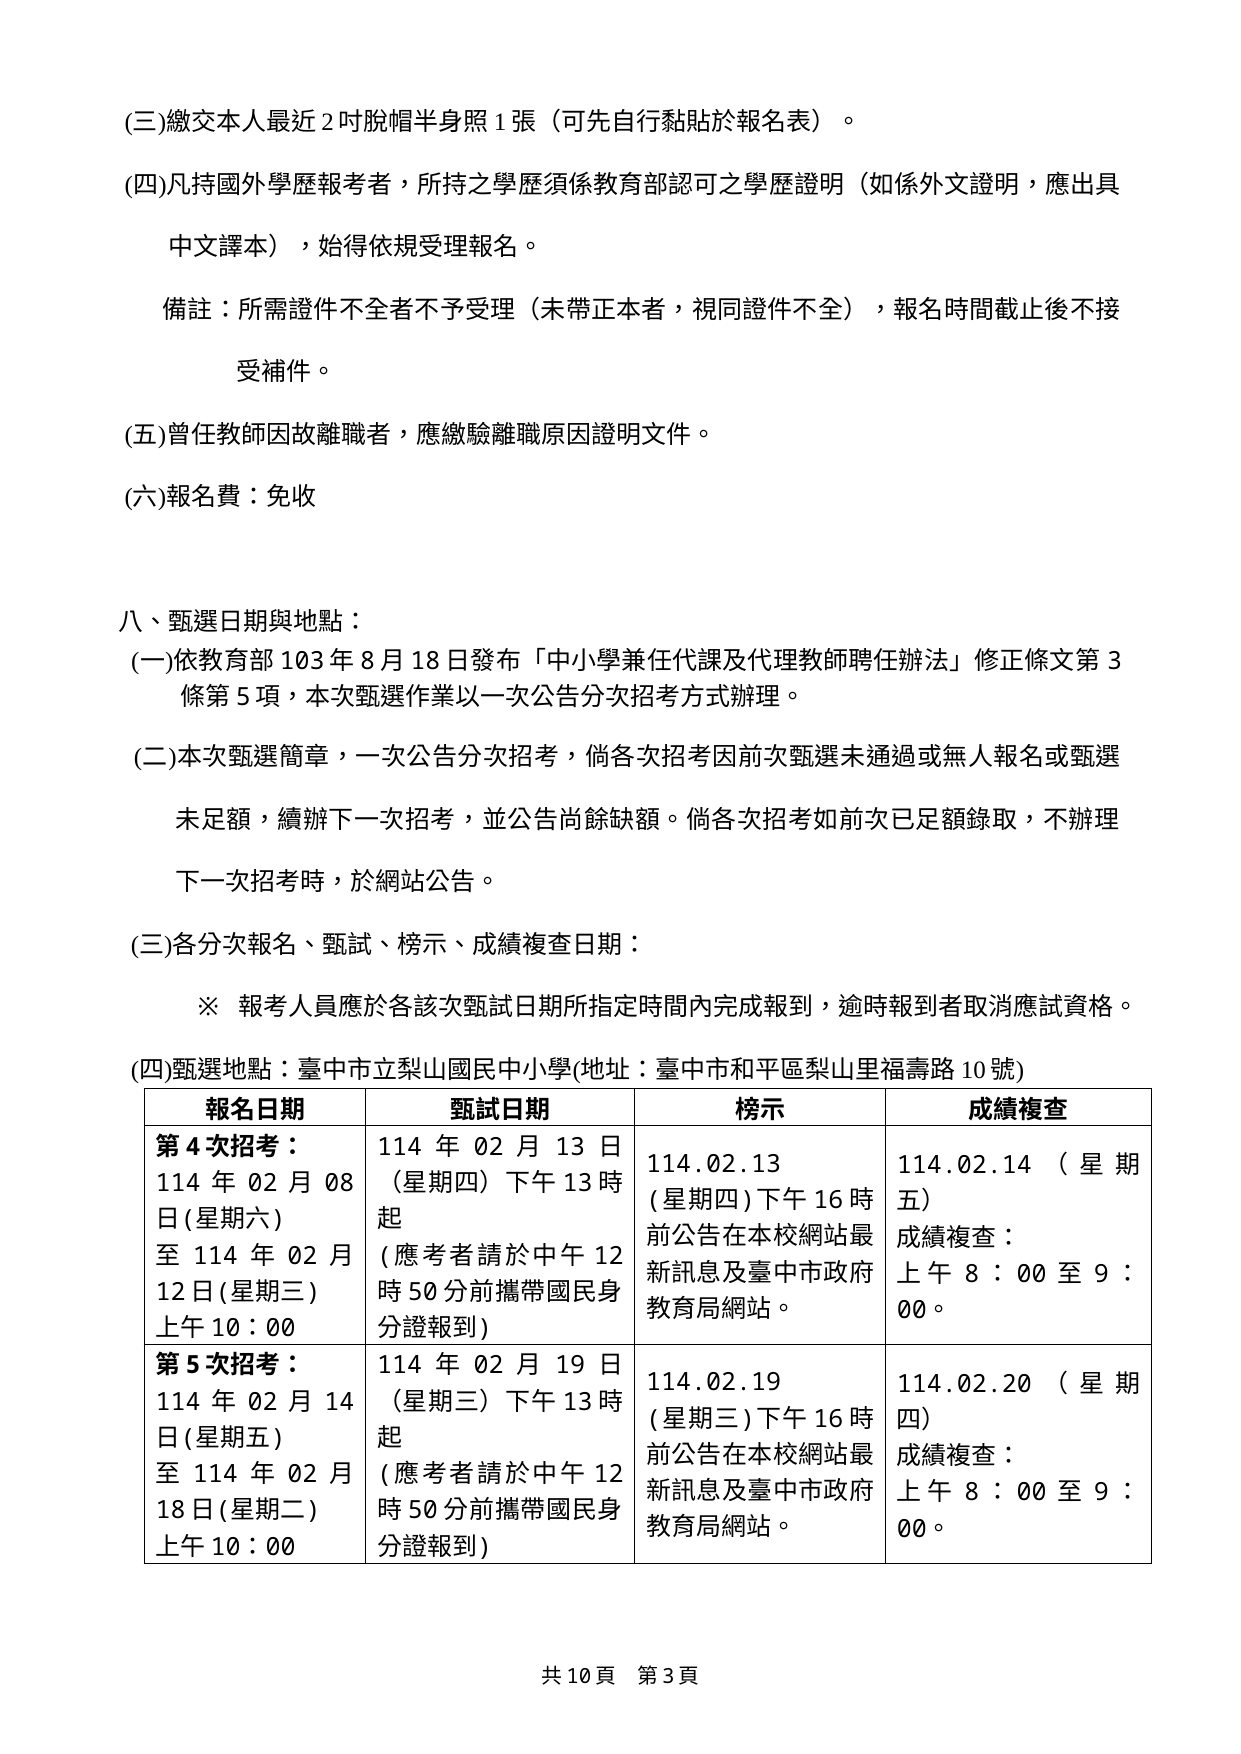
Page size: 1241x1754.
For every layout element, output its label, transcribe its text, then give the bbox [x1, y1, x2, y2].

text (一)依教育部103年8月18日發布「中小學兼任代課及代理教師聘任辦法」修正條文第3條第5項，本次甄選作業以一次公告分次招考方式辦理。 [118, 641, 1122, 713]
table_header 榜示 [635, 1089, 885, 1125]
table_cell 114.02.19 (星期三)下午16時前公告在本校網站最新訊息及臺中市政府教育局網站。 [635, 1345, 885, 1562]
text (四)甄選地點：臺中市立梨山國民中小學(地址：臺中市和平區梨山里福壽路10號) [118, 1026, 1122, 1088]
table_header 甄試日期 [366, 1089, 634, 1125]
text (六)報名費：免收 [118, 453, 1122, 516]
text (四)凡持國外學歷報考者，所持之學歷須係教育部認可之學歷證明（如係外文證明，應出具中文譯本），始得依規受理報名。 [118, 141, 1122, 266]
text 八、甄選日期與地點： [118, 578, 1122, 641]
table_cell 114年02月19日（星期三）下午13時起 (應考者請於中午12時50分前攜帶國民身分證報到) [366, 1345, 634, 1562]
table_header 成績複查 [886, 1089, 1151, 1125]
table_cell 114年02月13日（星期四）下午13時起 (應考者請於中午12時50分前攜帶國民身分證報到) [366, 1126, 634, 1344]
table_header 報名日期 [145, 1089, 365, 1125]
text (五)曾任教師因故離職者，應繳驗離職原因證明文件。 [118, 391, 1122, 453]
table_cell 114.02.20（星期四） 成績複查： 上午8：00至9：00。 [886, 1345, 1151, 1562]
text 備註：所需證件不全者不予受理（未帶正本者，視同證件不全），報名時間截止後不接 受補件。 [162, 266, 1122, 391]
table_cell 第4次招考： 114年02月08日(星期六) 至114年02月12日(星期三) 上午10：00 [145, 1126, 365, 1344]
table_cell 114.02.14（星期五） 成績複查： 上午8：00至9：00。 [886, 1126, 1151, 1344]
text (二)本次甄選簡章，一次公告分次招考，倘各次招考因前次甄選未通過或無人報名或甄選未足額，續辦下一次招考，並公告尚餘缺額。倘各次招考如前次已足額錄取，不辦理下一次招考時，於網站公告。 [118, 713, 1122, 901]
table_cell 第5次招考： 114年02月14日(星期五) 至114年02月18日(星期二) 上午10：00 [145, 1345, 365, 1562]
text (三)繳交本人最近2吋脫帽半身照1張（可先自行黏貼於報名表）。 [118, 78, 1122, 141]
text (三)各分次報名、甄試、榜示、成績複查日期： [118, 901, 1122, 963]
text ※ 報考人員應於各該次甄試日期所指定時間內完成報到，逾時報到者取消應試資格。 [118, 963, 1122, 1026]
table_cell 114.02.13 (星期四)下午16時前公告在本校網站最新訊息及臺中市政府教育局網站。 [635, 1126, 885, 1344]
